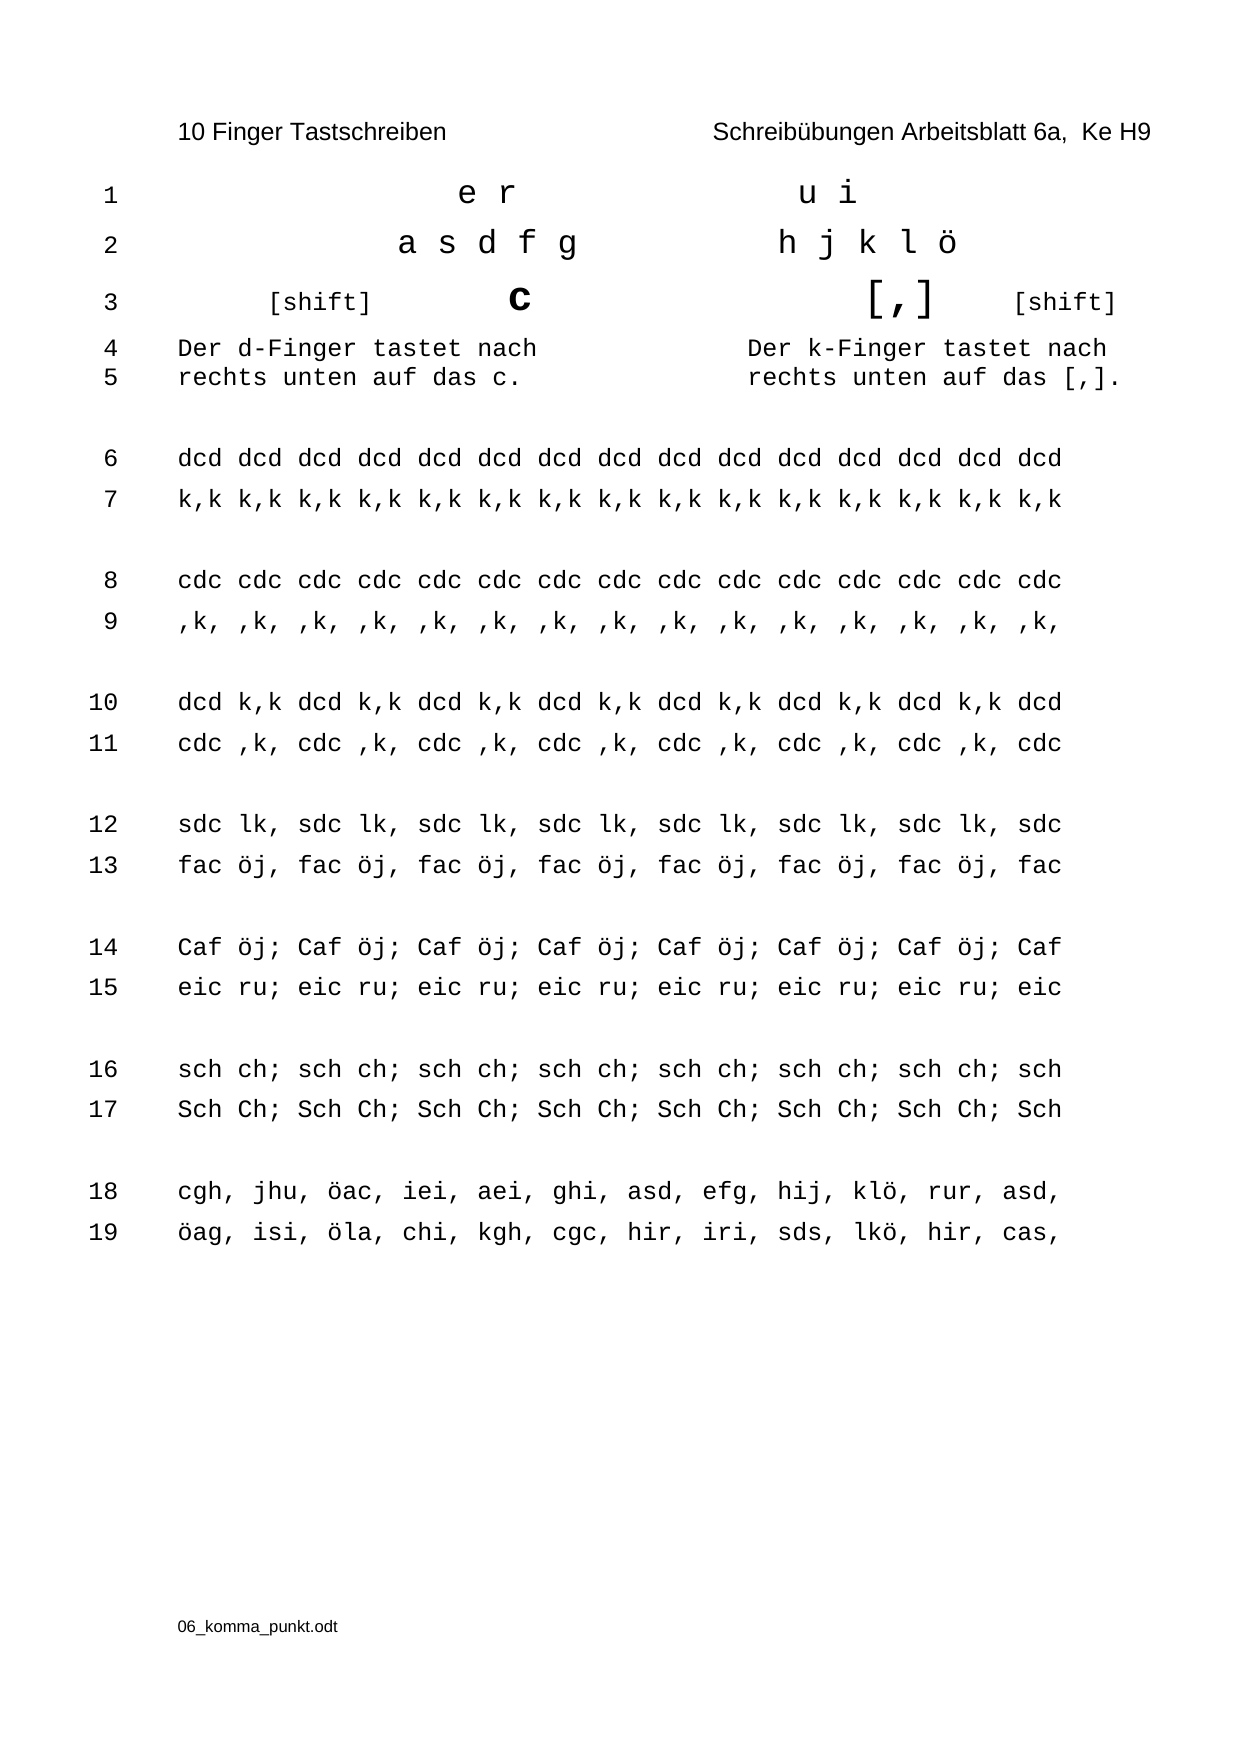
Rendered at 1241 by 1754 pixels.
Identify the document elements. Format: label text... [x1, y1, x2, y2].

text Der d-Finger tastet nach Der k-Finger tastet nach rechts unten auf das c. rechts unten auf das [,]. [177, 336, 1152, 392]
text sdc lk, sdc lk, sdc lk, sdc lk, sdc lk, sdc lk, sdc lk, sdc [177, 812, 1152, 840]
text cgh, jhu, öac, iei, aei, ghi, asd, efg, hij, klö, rur, asd, [177, 1178, 1152, 1207]
text Sch Ch; Sch Ch; Sch Ch; Sch Ch; Sch Ch; Sch Ch; Sch Ch; Sch [177, 1097, 1152, 1125]
text a s d f g h j k l ö [177, 226, 1152, 264]
text dcd dcd dcd dcd dcd dcd dcd dcd dcd dcd dcd dcd dcd dcd dcd [177, 446, 1152, 474]
text [shift] c [,] [shift] [177, 276, 1152, 323]
text fac öj, fac öj, fac öj, fac öj, fac öj, fac öj, fac öj, fac [177, 853, 1152, 881]
text ,k, ,k, ,k, ,k, ,k, ,k, ,k, ,k, ,k, ,k, ,k, ,k, ,k, ,k, ,k, [177, 609, 1152, 637]
text cdc cdc cdc cdc cdc cdc cdc cdc cdc cdc cdc cdc cdc cdc cdc [177, 568, 1152, 596]
text cdc ,k, cdc ,k, cdc ,k, cdc ,k, cdc ,k, cdc ,k, cdc ,k, cdc [177, 731, 1152, 759]
text k,k k,k k,k k,k k,k k,k k,k k,k k,k k,k k,k k,k k,k k,k k,k [177, 487, 1152, 515]
text sch ch; sch ch; sch ch; sch ch; sch ch; sch ch; sch ch; sch [177, 1056, 1152, 1084]
text eic ru; eic ru; eic ru; eic ru; eic ru; eic ru; eic ru; eic [177, 975, 1152, 1003]
text öag, isi, öla, chi, kgh, cgc, hir, iri, sds, lkö, hir, cas, [177, 1219, 1152, 1247]
text e r u i [177, 176, 1152, 213]
text Caf öj; Caf öj; Caf öj; Caf öj; Caf öj; Caf öj; Caf öj; Caf [177, 934, 1152, 962]
text dcd k,k dcd k,k dcd k,k dcd k,k dcd k,k dcd k,k dcd k,k dcd [177, 690, 1152, 718]
